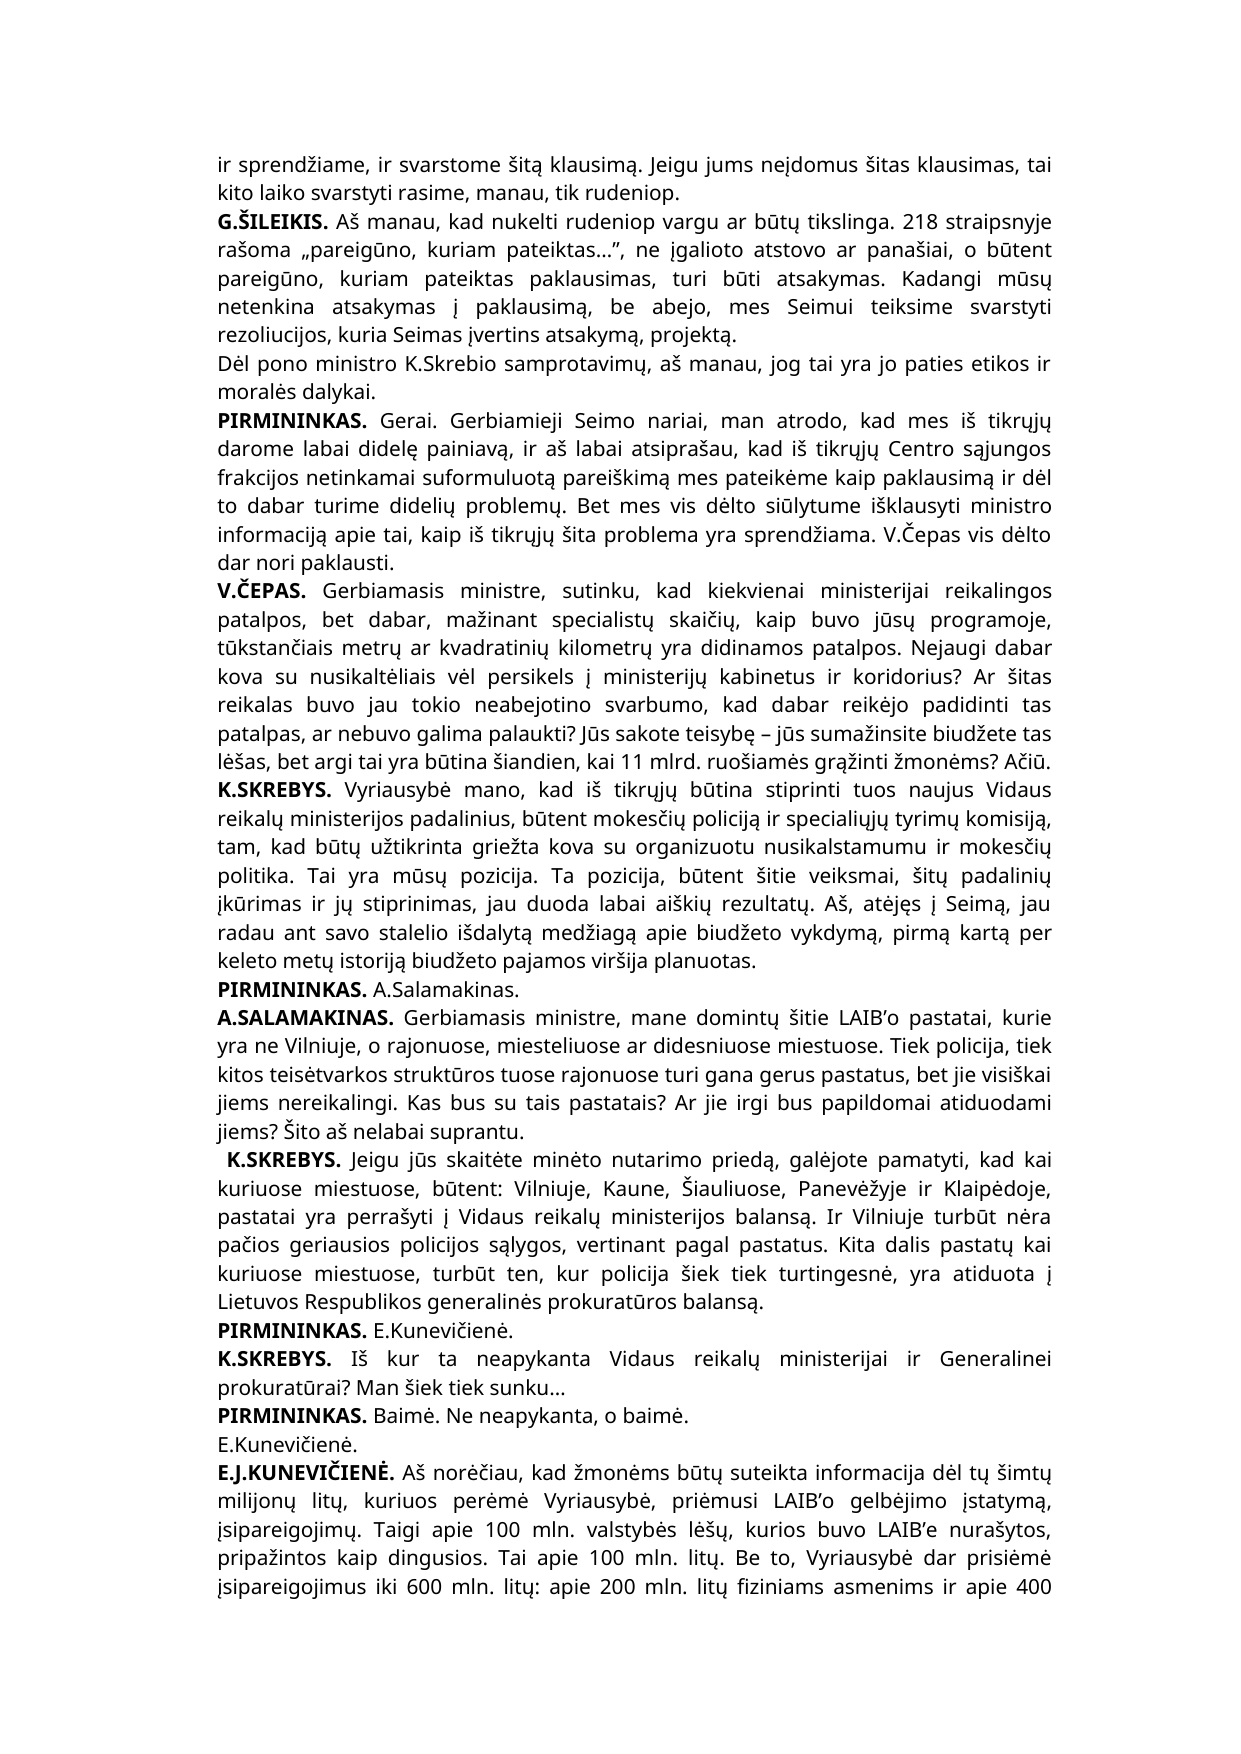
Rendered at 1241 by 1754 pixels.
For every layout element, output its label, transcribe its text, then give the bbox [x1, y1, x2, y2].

text E.J.KUNEVIČIENĖ. Aš norėčiau, kad žmonėms būtų suteikta informacija dėl tų šimtų milijonų litų, kuriuos perėmė Vyriausybė, priėmusi LAIB’o gelbėjimo įstatymą, įsipareigojimų. Taigi apie 100 mln. valstybės lėšų, kurios buvo LAIB’e nurašytos, pripažintos kaip dingusios. Tai apie 100 mln. litų. Be to, Vyriausybė dar prisiėmė įsipareigojimus iki 600 mln. litų: apie 200 mln. litų fiziniams asmenims ir apie 400 [217, 1458, 1053, 1600]
text PIRMININKAS. E.Kunevičienė. [217, 1316, 1053, 1344]
text Dėl pono ministro K.Skrebio samprotavimų, aš manau, jog tai yra jo paties etikos ir moralės dalykai. [217, 349, 1053, 406]
text V.ČEPAS. Gerbiamasis ministre, sutinku, kad kiekvienai ministerijai reikalingos patalpos, bet dabar, mažinant specialistų skaičių, kaip buvo jūsų programoje, tūkstančiais metrų ar kvadratinių kilometrų yra didinamos patalpos. Nejaugi dabar kova su nusikaltėliais vėl persikels į ministerijų kabinetus ir koridorius? Ar šitas reikalas buvo jau tokio neabejotino svarbumo, kad dabar reikėjo padidinti tas patalpas, ar nebuvo galima palaukti? Jūs sakote teisybę – jūs sumažinsite biudžete tas lėšas, bet argi tai yra būtina šiandien, kai 11 mlrd. ruošiamės grąžinti žmonėms? Ačiū. [217, 577, 1053, 776]
text A.SALAMAKINAS. Gerbiamasis ministre, mane domintų šitie LAIB’o pastatai, kurie yra ne Vilniuje, o rajonuose, miesteliuose ar didesniuose miestuose. Tiek policija, tiek kitos teisėtvarkos struktūros tuose rajonuose turi gana gerus pastatus, bet jie visiškai jiems nereikalingi. Kas bus su tais pastatais? Ar jie irgi bus papildomai atiduodami jiems? Šito aš nelabai suprantu. [217, 1003, 1053, 1145]
text K.SKREBYS. Iš kur ta neapykanta Vidaus reikalų ministerijai ir Generalinei prokuratūrai? Man šiek tiek sunku… [217, 1344, 1053, 1401]
text PIRMININKAS. Gerai. Gerbiamieji Seimo nariai, man atrodo, kad mes iš tikrųjų darome labai didelę painiavą, ir aš labai atsiprašau, kad iš tikrųjų Centro sąjungos frakcijos netinkamai suformuluotą pareiškimą mes pateikėme kaip paklausimą ir dėl to dabar turime didelių problemų. Bet mes vis dėlto siūlytume išklausyti ministro informaciją apie tai, kaip iš tikrųjų šita problema yra sprendžiama. V.Čepas vis dėlto dar nori paklausti. [217, 406, 1053, 577]
text PIRMININKAS. A.Salamakinas. [217, 975, 1053, 1003]
text PIRMININKAS. Baimė. Ne neapykanta, o baimė. [217, 1401, 1053, 1430]
text K.SKREBYS. Jeigu jūs skaitėte minėto nutarimo priedą, galėjote pamatyti, kad kai kuriuose miestuose, būtent: Vilniuje, Kaune, Šiauliuose, Panevėžyje ir Klaipėdoje, pastatai yra perrašyti į Vidaus reikalų ministerijos balansą. Ir Vilniuje turbūt nėra pačios geriausios policijos sąlygos, vertinant pagal pastatus. Kita dalis pastatų kai kuriuose miestuose, turbūt ten, kur policija šiek tiek turtingesnė, yra atiduota į Lietuvos Respublikos generalinės prokuratūros balansą. [217, 1145, 1053, 1316]
text K.SKREBYS. Vyriausybė mano, kad iš tikrųjų būtina stiprinti tuos naujus Vidaus reikalų ministerijos padalinius, būtent mokesčių policiją ir specialiųjų tyrimų komisiją, tam, kad būtų užtikrinta griežta kova su organizuotu nusikalstamumu ir mokesčių politika. Tai yra mūsų pozicija. Ta pozicija, būtent šitie veiksmai, šitų padalinių įkūrimas ir jų stiprinimas, jau duoda labai aiškių rezultatų. Aš, atėjęs į Seimą, jau radau ant savo stalelio išdalytą medžiagą apie biudžeto vykdymą, pirmą kartą per keleto metų istoriją biudžeto pajamos viršija planuotas. [217, 776, 1053, 975]
text G.ŠILEIKIS. Aš manau, kad nukelti rudeniop vargu ar būtų tikslinga. 218 straipsnyje rašoma „pareigūno, kuriam pateiktas…”, ne įgalioto atstovo ar panašiai, o būtent pareigūno, kuriam pateiktas paklausimas, turi būti atsakymas. Kadangi mūsų netenkina atsakymas į paklausimą, be abejo, mes Seimui teiksime svarstyti rezoliucijos, kuria Seimas įvertins atsakymą, projektą. [217, 207, 1053, 349]
text ir sprendžiame, ir svarstome šitą klausimą. Jeigu jums neįdomus šitas klausimas, tai kito laiko svarstyti rasime, manau, tik rudeniop. [217, 150, 1053, 207]
text E.Kunevičienė. [217, 1430, 1053, 1458]
